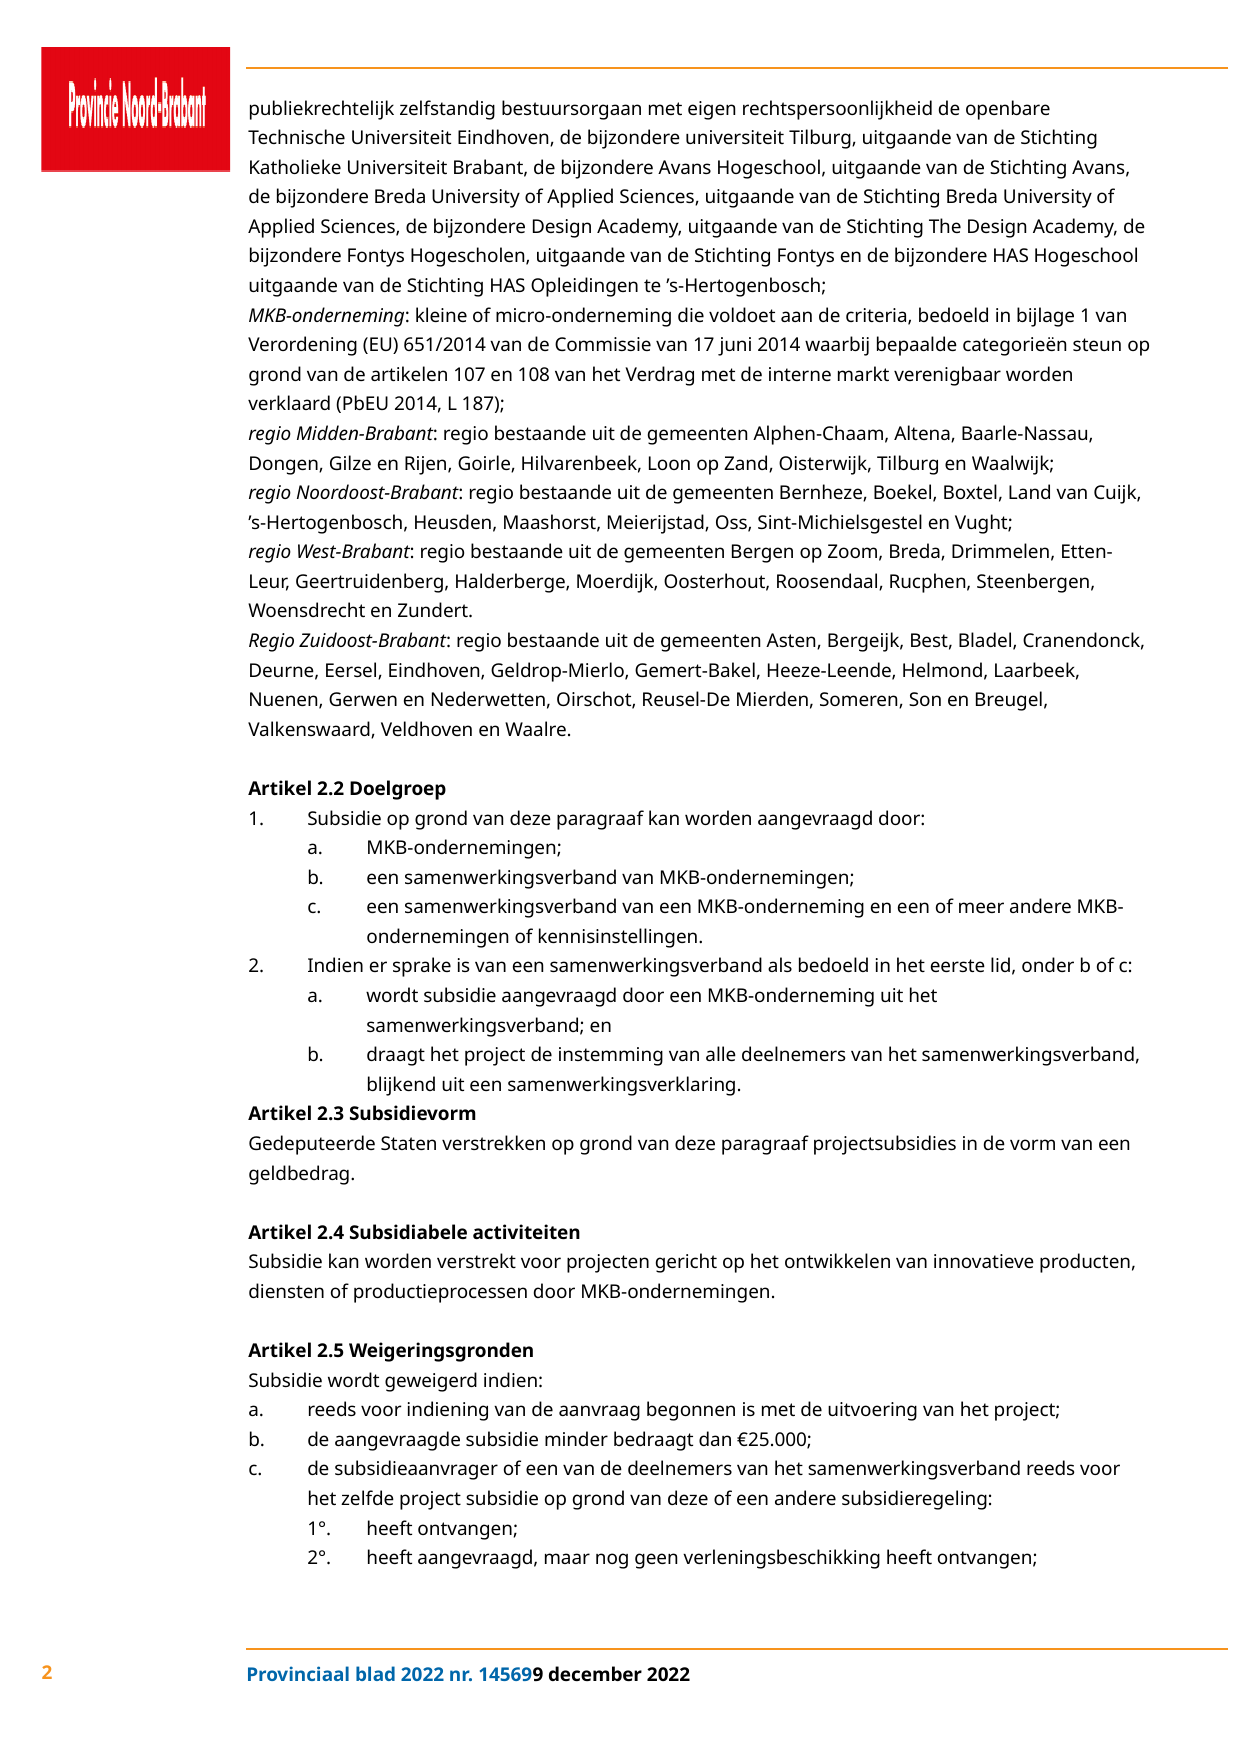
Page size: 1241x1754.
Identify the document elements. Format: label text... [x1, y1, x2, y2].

text Gedeputeerde Staten verstrekken op grond van deze paragraaf projectsubsidies in de vorm van een geldbedrag. [248, 1130, 1152, 1186]
list heeft aangevraagd, maar nog geen verleningsbeschikking heeft ontvangen; [307, 1544, 1152, 1570]
text Artikel 2.2 Doelgroep [248, 775, 1152, 801]
text Artikel 2.3 Subsidievorm [248, 1101, 1152, 1126]
list reeds voor indiening van de aanvraag begonnen is met de uitvoering van het project; [248, 1396, 1152, 1422]
text regio Noordoost-Brabant: regio bestaande uit de gemeenten Bernheze, Boekel, Boxtel, Land van Cuijk, ’s-Hertogenbosch, Heusden, Maashorst, Meierijstad, Oss, Sint-Michielsgestel en Vught; [248, 479, 1152, 535]
list een samenwerkingsverband van MKB-ondernemingen; [307, 864, 1152, 890]
picture [41, 47, 231, 172]
text MKB-onderneming: kleine of micro-onderneming die voldoet aan de criteria, bedoeld in bijlage 1 van Verordening (EU) 651/2014 van de Commissie van 17 juni 2014 waarbij bepaalde categorieën steun op grond van de artikelen 107 en 108 van het Verdrag met de interne markt verenigbaar worden verklaard (PbEU 2014, L 187); [248, 302, 1152, 416]
text Artikel 2.4 Subsidiabele activiteiten [248, 1219, 1152, 1245]
text Artikel 2.5 Weigeringsgronden [248, 1337, 1152, 1363]
text Subsidie kan worden verstrekt voor projecten gericht op het ontwikkelen van innovatieve producten, diensten of productieprocessen door MKB-ondernemingen. [248, 1248, 1152, 1304]
list draagt het project de instemming van alle deelnemers van het samenwerkingsverband, blijkend uit een samenwerkingsverklaring. [307, 1041, 1152, 1097]
text Subsidie wordt geweigerd indien: [248, 1367, 1152, 1393]
text regio Midden-Brabant: regio bestaande uit de gemeenten Alphen-Chaam, Altena, Baarle-Nassau, Dongen, Gilze en Rijen, Goirle, Hilvarenbeek, Loon op Zand, Oisterwijk, Tilburg en Waalwijk; [248, 420, 1152, 476]
list de aangevraagde subsidie minder bedraagt dan €25.000; [248, 1426, 1152, 1452]
text regio West-Brabant: regio bestaande uit de gemeenten Bergen op Zoom, Breda, Drimmelen, Etten-Leur, Geertruidenberg, Halderberge, Moerdijk, Oosterhout, Roosendaal, Rucphen, Steenbergen, Woensdrecht en Zundert. [248, 538, 1152, 623]
list Subsidie op grond van deze paragraaf kan worden aangevraagd door: [248, 805, 1152, 831]
list Indien er sprake is van een samenwerkingsverband als bedoeld in het eerste lid, onder b of c: [248, 953, 1152, 978]
list MKB-ondernemingen; [307, 834, 1152, 860]
list wordt subsidie aangevraagd door een MKB-onderneming uit het samenwerkingsverband; en [307, 982, 1152, 1038]
list de subsidieaanvrager of een van de deelnemers van het samenwerkingsverband reeds voor het zelfde project subsidie op grond van deze of een andere subsidieregeling: [248, 1456, 1152, 1511]
list heeft ontvangen; [307, 1515, 1152, 1541]
text Regio Zuidoost-Brabant: regio bestaande uit de gemeenten Asten, Bergeijk, Best, Bladel, Cranendonck, Deurne, Eersel, Eindhoven, Geldrop-Mierlo, Gemert-Bakel, Heeze-Leende, Helmond, Laarbeek, Nuenen, Gerwen en Nederwetten, Oirschot, Reusel-De Mierden, Someren, Son en Breugel, Valkenswaard, Veldhoven en Waalre. [248, 627, 1152, 742]
text publiekrechtelijk zelfstandig bestuursorgaan met eigen rechtspersoonlijkheid de openbare Technische Universiteit Eindhoven, de bijzondere universiteit Tilburg, uitgaande van de Stichting Katholieke Universiteit Brabant, de bijzondere Avans Hogeschool, uitgaande van de Stichting Avans, de bijzondere Breda University of Applied Sciences, uitgaande van de Stichting Breda University of Applied Sciences, de bijzondere Design Academy, uitgaande van de Stichting The Design Academy, de bijzondere Fontys Hogescholen, uitgaande van de Stichting Fontys en de bijzondere HAS Hogeschool uitgaande van de Stichting HAS Opleidingen te ’s-Hertogenbosch; [248, 95, 1152, 298]
list een samenwerkingsverband van een MKB-onderneming en een of meer andere MKB-ondernemingen of kennisinstellingen. [307, 893, 1152, 949]
